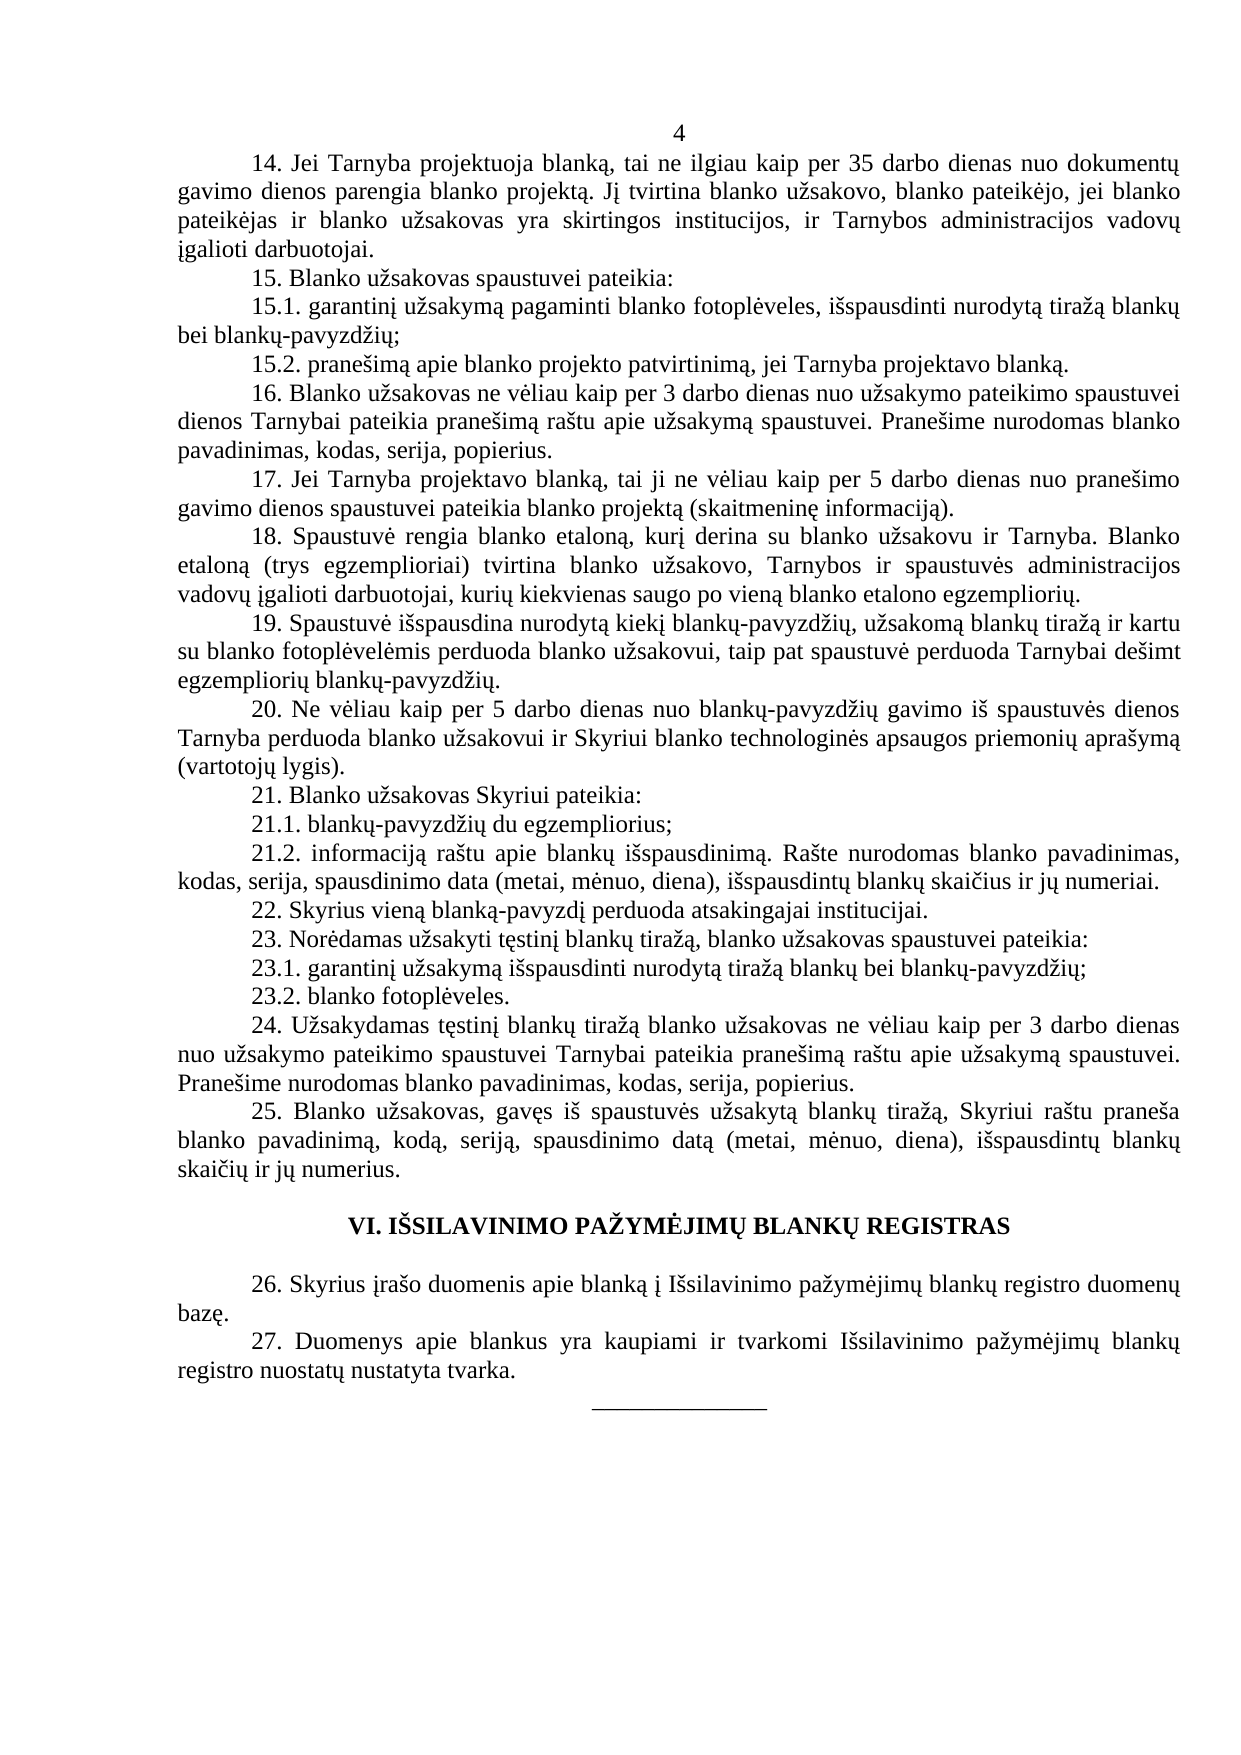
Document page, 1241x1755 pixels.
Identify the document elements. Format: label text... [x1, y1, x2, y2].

text 15.2. pranešimą apie blanko projekto patvirtinimą, jei Tarnyba projektavo blanką. [177, 349, 1181, 378]
text 18. Spaustuvė rengia blanko etaloną, kurį derina su blanko užsakovu ir Tarnyba. Blanko etaloną (trys egzemplioriai) tvirtina blanko užsakovo, Tarnybos ir spaustuvės administracijos vadovų įgalioti darbuotojai, kurių kiekvienas saugo po vieną blanko etalono egzempliorių. [177, 521, 1181, 608]
text 17. Jei Tarnyba projektavo blanką, tai ji ne vėliau kaip per 5 darbo dienas nuo pranešimo gavimo dienos spaustuvei pateikia blanko projektą (skaitmeninę informaciją). [177, 464, 1181, 521]
text 20. Ne vėliau kaip per 5 darbo dienas nuo blankų-pavyzdžių gavimo iš spaustuvės dienos Tarnyba perduoda blanko užsakovui ir Skyriui blanko technologinės apsaugos priemonių aprašymą (vartotojų lygis). [177, 694, 1181, 780]
text 22. Skyrius vieną blanką-pavyzdį perduoda atsakingajai institucijai. [177, 895, 1181, 924]
text 23. Norėdamas užsakyti tęstinį blankų tiražą, blanko užsakovas spaustuvei pateikia: [177, 924, 1181, 953]
text 14. Jei Tarnyba projektuoja blanką, tai ne ilgiau kaip per 35 darbo dienas nuo dokumentų gavimo dienos parengia blanko projektą. Jį tvirtina blanko užsakovo, blanko pateikėjo, jei blanko pateikėjas ir blanko užsakovas yra skirtingos institucijos, ir Tarnybos administracijos vadovų įgalioti darbuotojai. [177, 148, 1181, 263]
text 26. Skyrius įrašo duomenis apie blanką į Išsilavinimo pažymėjimų blankų registro duomenų bazę. [177, 1269, 1181, 1326]
text 23.2. blanko fotoplėveles. [177, 981, 1181, 1010]
text 21. Blanko užsakovas Skyriui pateikia: [177, 780, 1181, 809]
text 19. Spaustuvė išspausdina nurodytą kiekį blankų-pavyzdžių, užsakomą blankų tiražą ir kartu su blanko fotoplėvelėmis perduoda blanko užsakovui, taip pat spaustuvė perduoda Tarnybai dešimt egzempliorių blankų-pavyzdžių. [177, 608, 1181, 694]
text 21.1. blankų-pavyzdžių du egzempliorius; [177, 809, 1181, 838]
text 15. Blanko užsakovas spaustuvei pateikia: [177, 263, 1181, 291]
text 16. Blanko užsakovas ne vėliau kaip per 3 darbo dienas nuo užsakymo pateikimo spaustuvei dienos Tarnybai pateikia pranešimą raštu apie užsakymą spaustuvei. Pranešime nurodomas blanko pavadinimas, kodas, serija, popierius. [177, 378, 1181, 464]
text VI. Išsilavinimo pažymėjimų blankų registras [177, 1211, 1181, 1240]
text 23.1. garantinį užsakymą išspausdinti nurodytą tiražą blankų bei blankų-pavyzdžių; [177, 953, 1181, 981]
text 21.2. informaciją raštu apie blankų išspausdinimą. Rašte nurodomas blanko pavadinimas, kodas, serija, spausdinimo data (metai, mėnuo, diena), išspausdintų blankų skaičius ir jų numeriai. [177, 838, 1181, 895]
text 25. Blanko užsakovas, gavęs iš spaustuvės užsakytą blankų tiražą, Skyriui raštu praneša blanko pavadinimą, kodą, seriją, spausdinimo datą (metai, mėnuo, diena), išspausdintų blankų skaičių ir jų numerius. [177, 1096, 1181, 1183]
text 24. Užsakydamas tęstinį blankų tiražą blanko užsakovas ne vėliau kaip per 3 darbo dienas nuo užsakymo pateikimo spaustuvei Tarnybai pateikia pranešimą raštu apie užsakymą spaustuvei. Pranešime nurodomas blanko pavadinimas, kodas, serija, popierius. [177, 1010, 1181, 1096]
text ______________ [177, 1384, 1181, 1413]
text 27. Duomenys apie blankus yra kaupiami ir tvarkomi Išsilavinimo pažymėjimų blankų registro nuostatų nustatyta tvarka. [177, 1326, 1181, 1384]
text 15.1. garantinį užsakymą pagaminti blanko fotoplėveles, išspausdinti nurodytą tiražą blankų bei blankų-pavyzdžių; [177, 291, 1181, 349]
